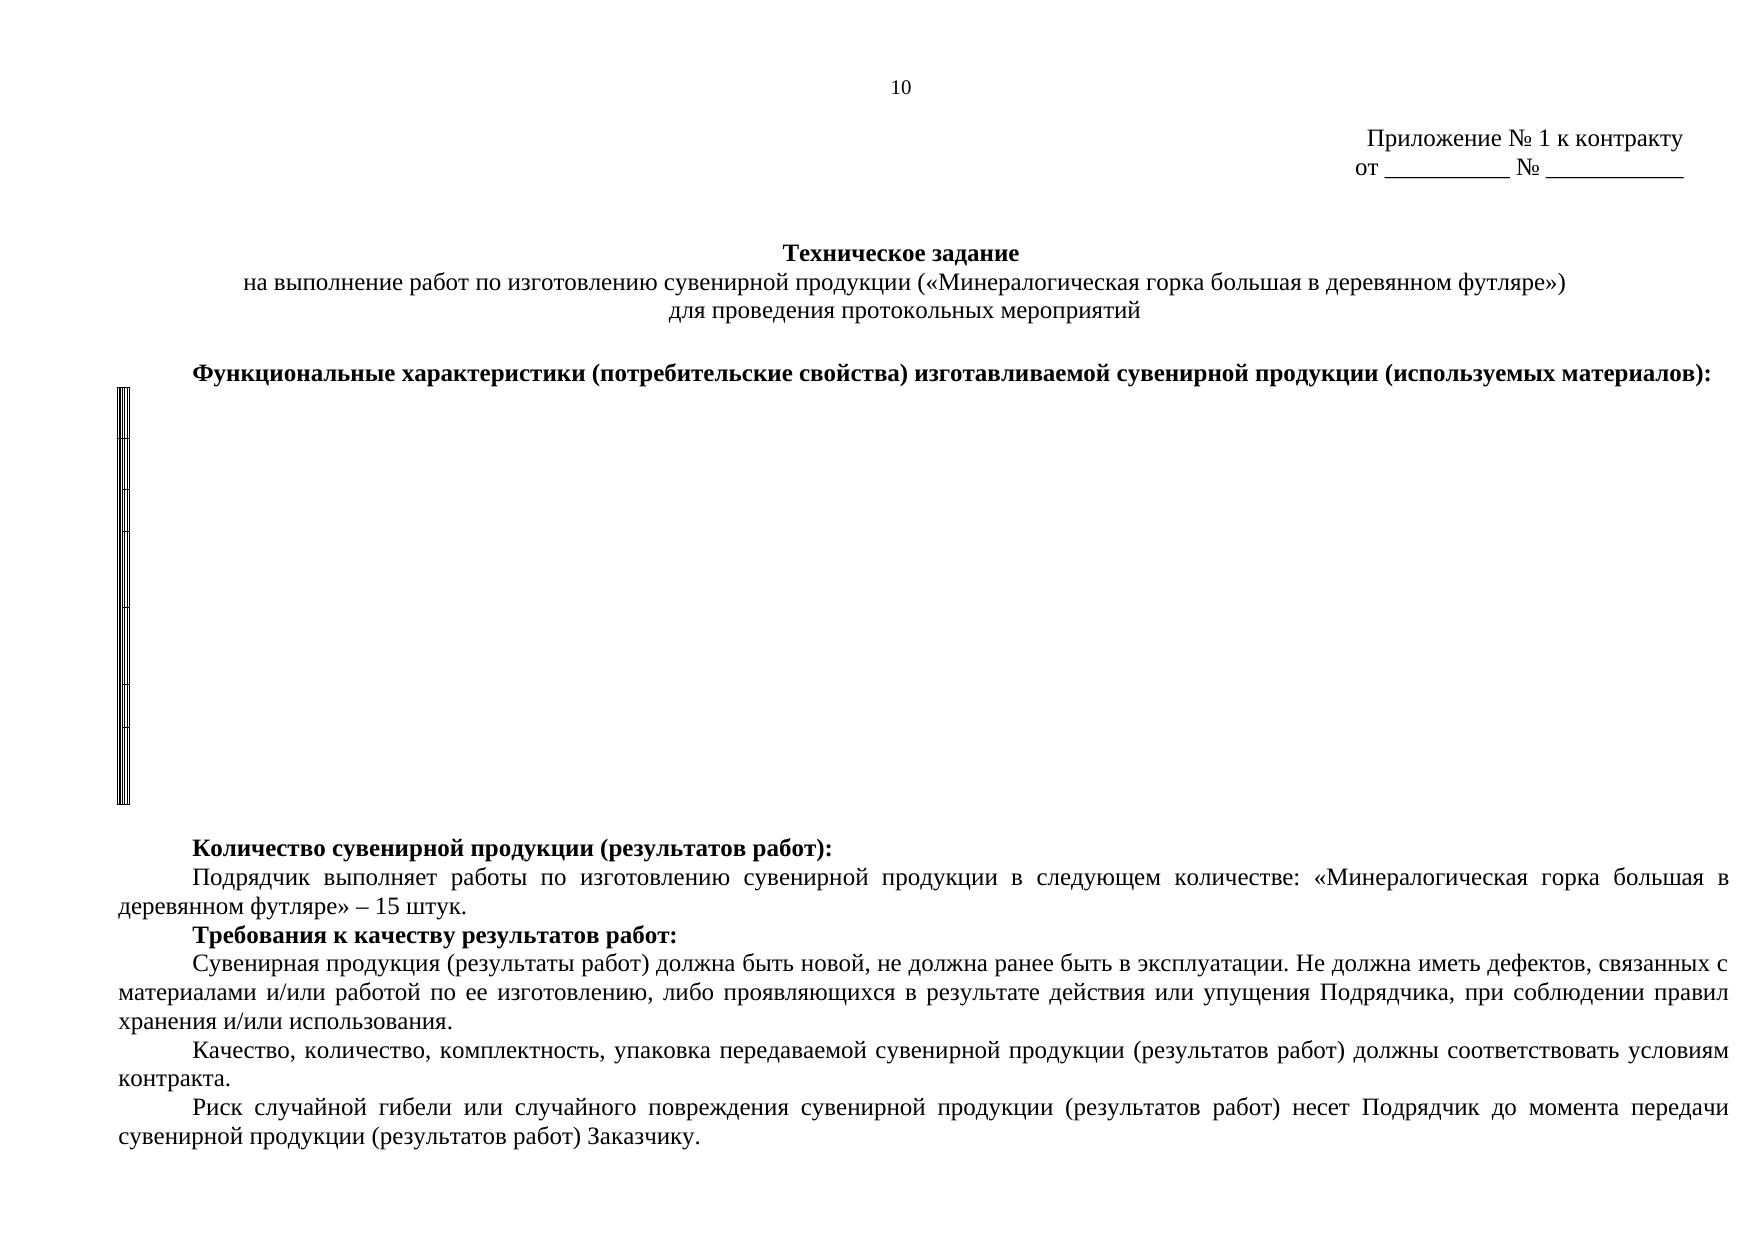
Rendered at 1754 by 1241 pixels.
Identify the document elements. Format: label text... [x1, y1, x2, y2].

text Количество сувенирной продукции (результатов работ): [118, 833, 1731, 862]
text Подрядчик выполняет работы по изготовлению сувенирной продукции в следующем количестве: «Минералогическая горка большая в деревянном футляре» – 15 штук. [118, 862, 1731, 920]
text Риск случайной гибели или случайного повреждения сувенирной продукции (результатов работ) несет Подрядчик до момента передачи сувенирной продукции (результатов работ) Заказчику. [118, 1092, 1731, 1150]
text Техническое задание [118, 238, 1683, 267]
text Функциональные характеристики (потребительские свойства) изготавливаемой сувенирной продукции (используемых материалов): [118, 358, 1731, 387]
text для проведения протокольных мероприятий [126, 296, 1683, 324]
text Сувенирная продукция (результаты работ) должна быть новой, не должна ранее быть в эксплуатации. Не должна иметь дефектов, связанных с материалами и/или работой по ее изготовлению, либо проявляющихся в результате действия или упущения Подрядчика, при соблюдении правил хранения и/или использования. [118, 948, 1731, 1035]
text Требования к качеству результатов работ: [118, 920, 1731, 948]
text на выполнение работ по изготовлению сувенирной продукции («Минералогическая горка большая в деревянном футляре») [126, 267, 1683, 296]
text Качество, количество, комплектность, упаковка передаваемой сувенирной продукции (результатов работ) должны соответствовать условиям контракта. [118, 1035, 1731, 1092]
text Приложение № 1 к контракту от __________ № ___________ [118, 123, 1683, 181]
